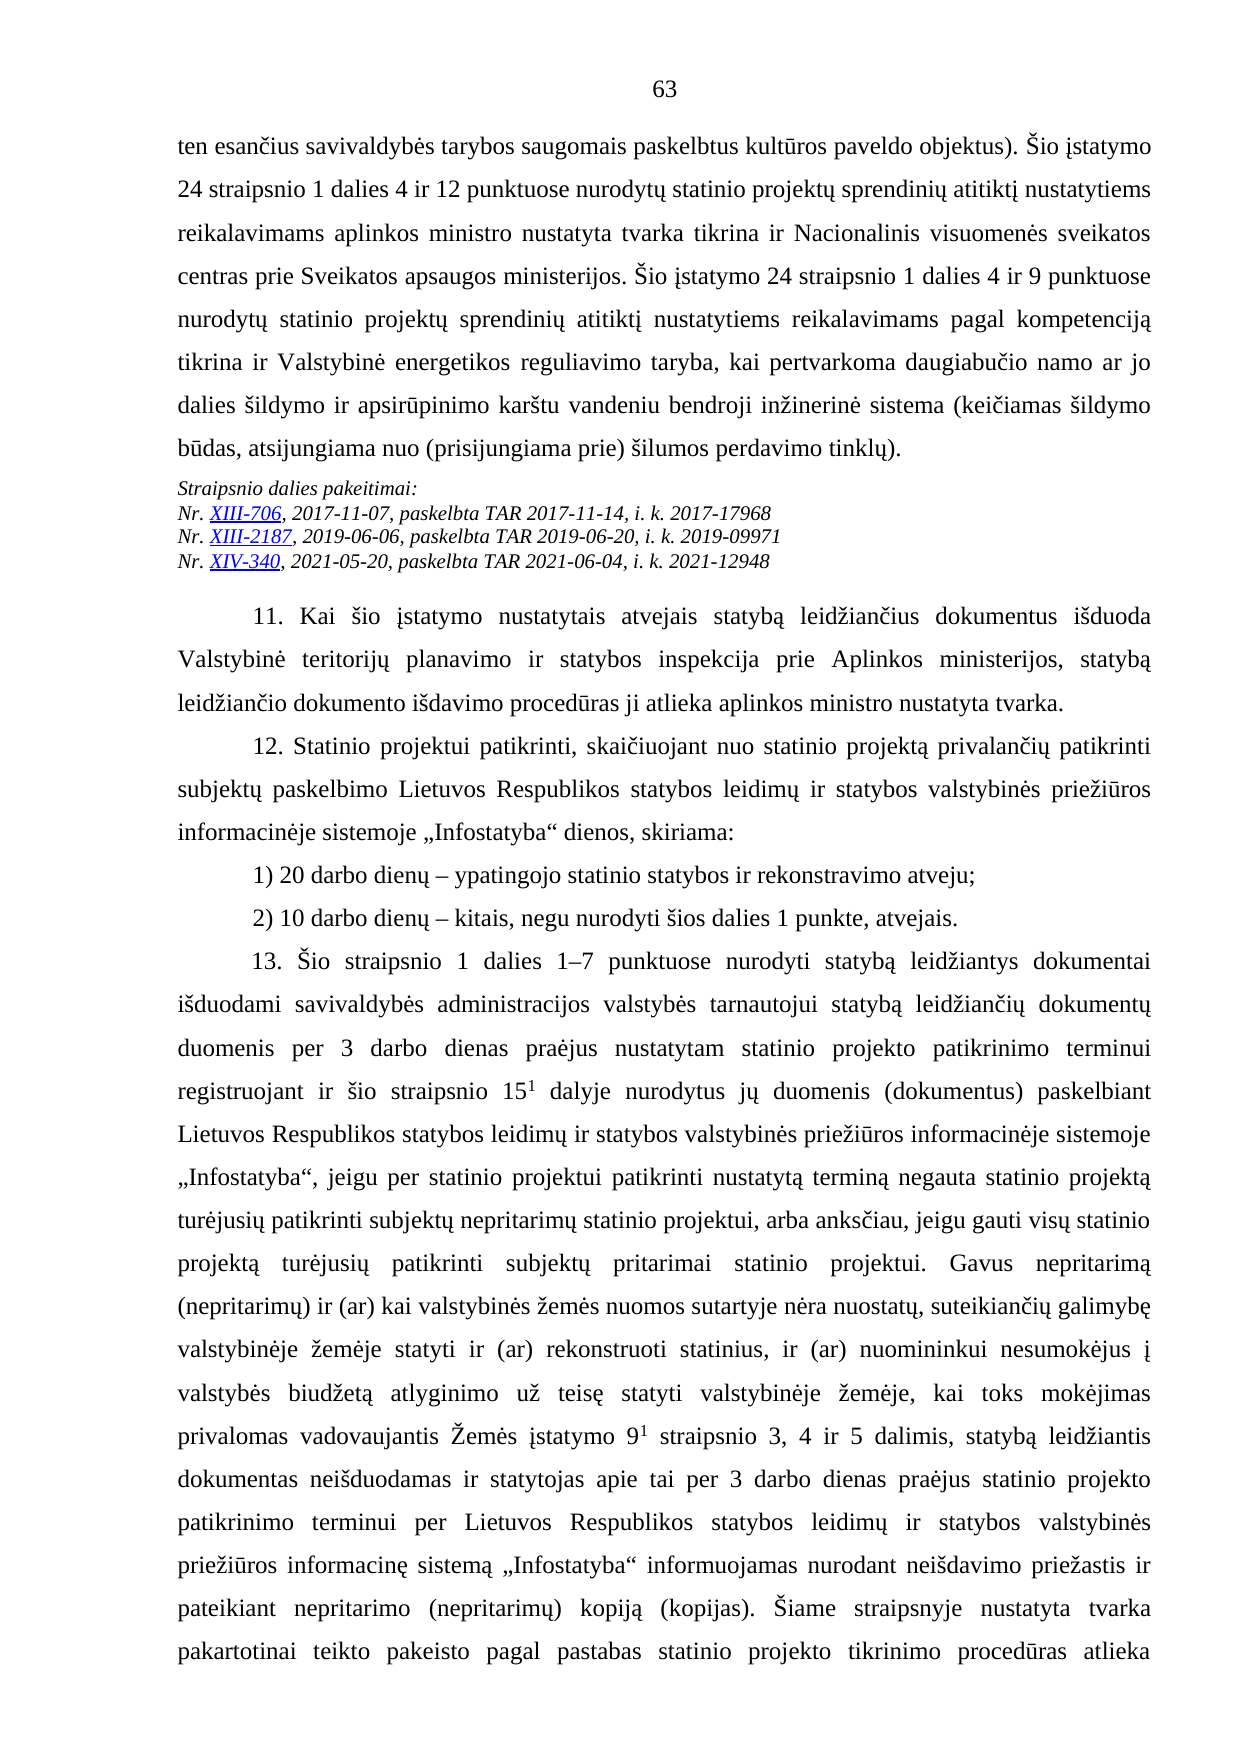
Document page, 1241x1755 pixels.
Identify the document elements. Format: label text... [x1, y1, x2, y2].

text Straipsnio dalies pakeitimai: [177, 476, 1152, 500]
text 12. Statinio projektui patikrinti, skaičiuojant nuo statinio projektą privalančių patikrinti subjektų paskelbimo Lietuvos Respublikos statybos leidimų ir statybos valstybinės priežiūros informacinėje sistemoje „Infostatyba“ dienos, skiriama: [177, 731, 1152, 846]
text 2) 10 darbo dienų – kitais, negu nurodyti šios dalies 1 punkte, atvejais. [177, 903, 1152, 932]
text Nr. XIII-2187, 2019-06-06, paskelbta TAR 2019-06-20, i. k. 2019-09971 [177, 524, 1152, 548]
text Nr. XIV-340, 2021-05-20, paskelbta TAR 2021-06-04, i. k. 2021-12948 [177, 548, 1152, 573]
text 13. Šio straipsnio 1 dalies 1–7 punktuose nurodyti statybą leidžiantys dokumentai išduodami savivaldybės administracijos valstybės tarnautojui statybą leidžiančių dokumentų duomenis per 3 darbo dienas praėjus nustatytam statinio projekto patikrinimo terminui registruojant ir šio straipsnio 151 dalyje nurodytus jų duomenis (dokumentus) paskelbiant Lietuvos Respublikos statybos leidimų ir statybos valstybinės priežiūros informacinėje sistemoje „Infostatyba“, jeigu per statinio projektui patikrinti nustatytą terminą negauta statinio projektą turėjusių patikrinti subjektų nepritarimų statinio projektui, arba anksčiau, jeigu gauti visų statinio projektą turėjusių patikrinti subjektų pritarimai statinio projektui. Gavus nepritarimą (nepritarimų) ir (ar) kai valstybinės žemės nuomos sutartyje nėra nuostatų, suteikiančių galimybę valstybinėje žemėje statyti ir (ar) rekonstruoti statinius, ir (ar) nuomininkui nesumokėjus į valstybės biudžetą atlyginimo už teisę statyti valstybinėje žemėje, kai toks mokėjimas privalomas vadovaujantis Žemės įstatymo 91 straipsnio 3, 4 ir 5 dalimis, statybą leidžiantis dokumentas neišduodamas ir statytojas apie tai per 3 darbo dienas praėjus statinio projekto patikrinimo terminui per Lietuvos Respublikos statybos leidimų ir statybos valstybinės priežiūros informacinę sistemą „Infostatyba“ informuojamas nurodant neišdavimo priežastis ir pateikiant nepritarimo (nepritarimų) kopiją (kopijas). Šiame straipsnyje nustatyta tvarka pakartotinai teikto pakeisto pagal pastabas statinio projekto tikrinimo procedūras atlieka [177, 946, 1152, 1665]
text Nr. XIII-706, 2017-11-07, paskelbta TAR 2017-11-14, i. k. 2017-17968 [177, 500, 1152, 524]
text 1) 20 darbo dienų – ypatingojo statinio statybos ir rekonstravimo atveju; [177, 860, 1152, 889]
text 11. Kai šio įstatymo nustatytais atvejais statybą leidžiančius dokumentus išduoda Valstybinė teritorijų planavimo ir statybos inspekcija prie Aplinkos ministerijos, statybą leidžiančio dokumento išdavimo procedūras ji atlieka aplinkos ministro nustatyta tvarka. [177, 601, 1152, 716]
text ten esančius savivaldybės tarybos saugomais paskelbtus kultūros paveldo objektus). Šio įstatymo 24 straipsnio 1 dalies 4 ir 12 punktuose nurodytų statinio projektų sprendinių atitiktį nustatytiems reikalavimams aplinkos ministro nustatyta tvarka tikrina ir Nacionalinis visuomenės sveikatos centras prie Sveikatos apsaugos ministerijos. Šio įstatymo 24 straipsnio 1 dalies 4 ir 9 punktuose nurodytų statinio projektų sprendinių atitiktį nustatytiems reikalavimams pagal kompetenciją tikrina ir Valstybinė energetikos reguliavimo taryba, kai pertvarkoma daugiabučio namo ar jo dalies šildymo ir apsirūpinimo karštu vandeniu bendroji inžinerinė sistema (keičiamas šildymo būdas, atsijungiama nuo (prisijungiama prie) šilumos perdavimo tinklų). [177, 131, 1152, 462]
